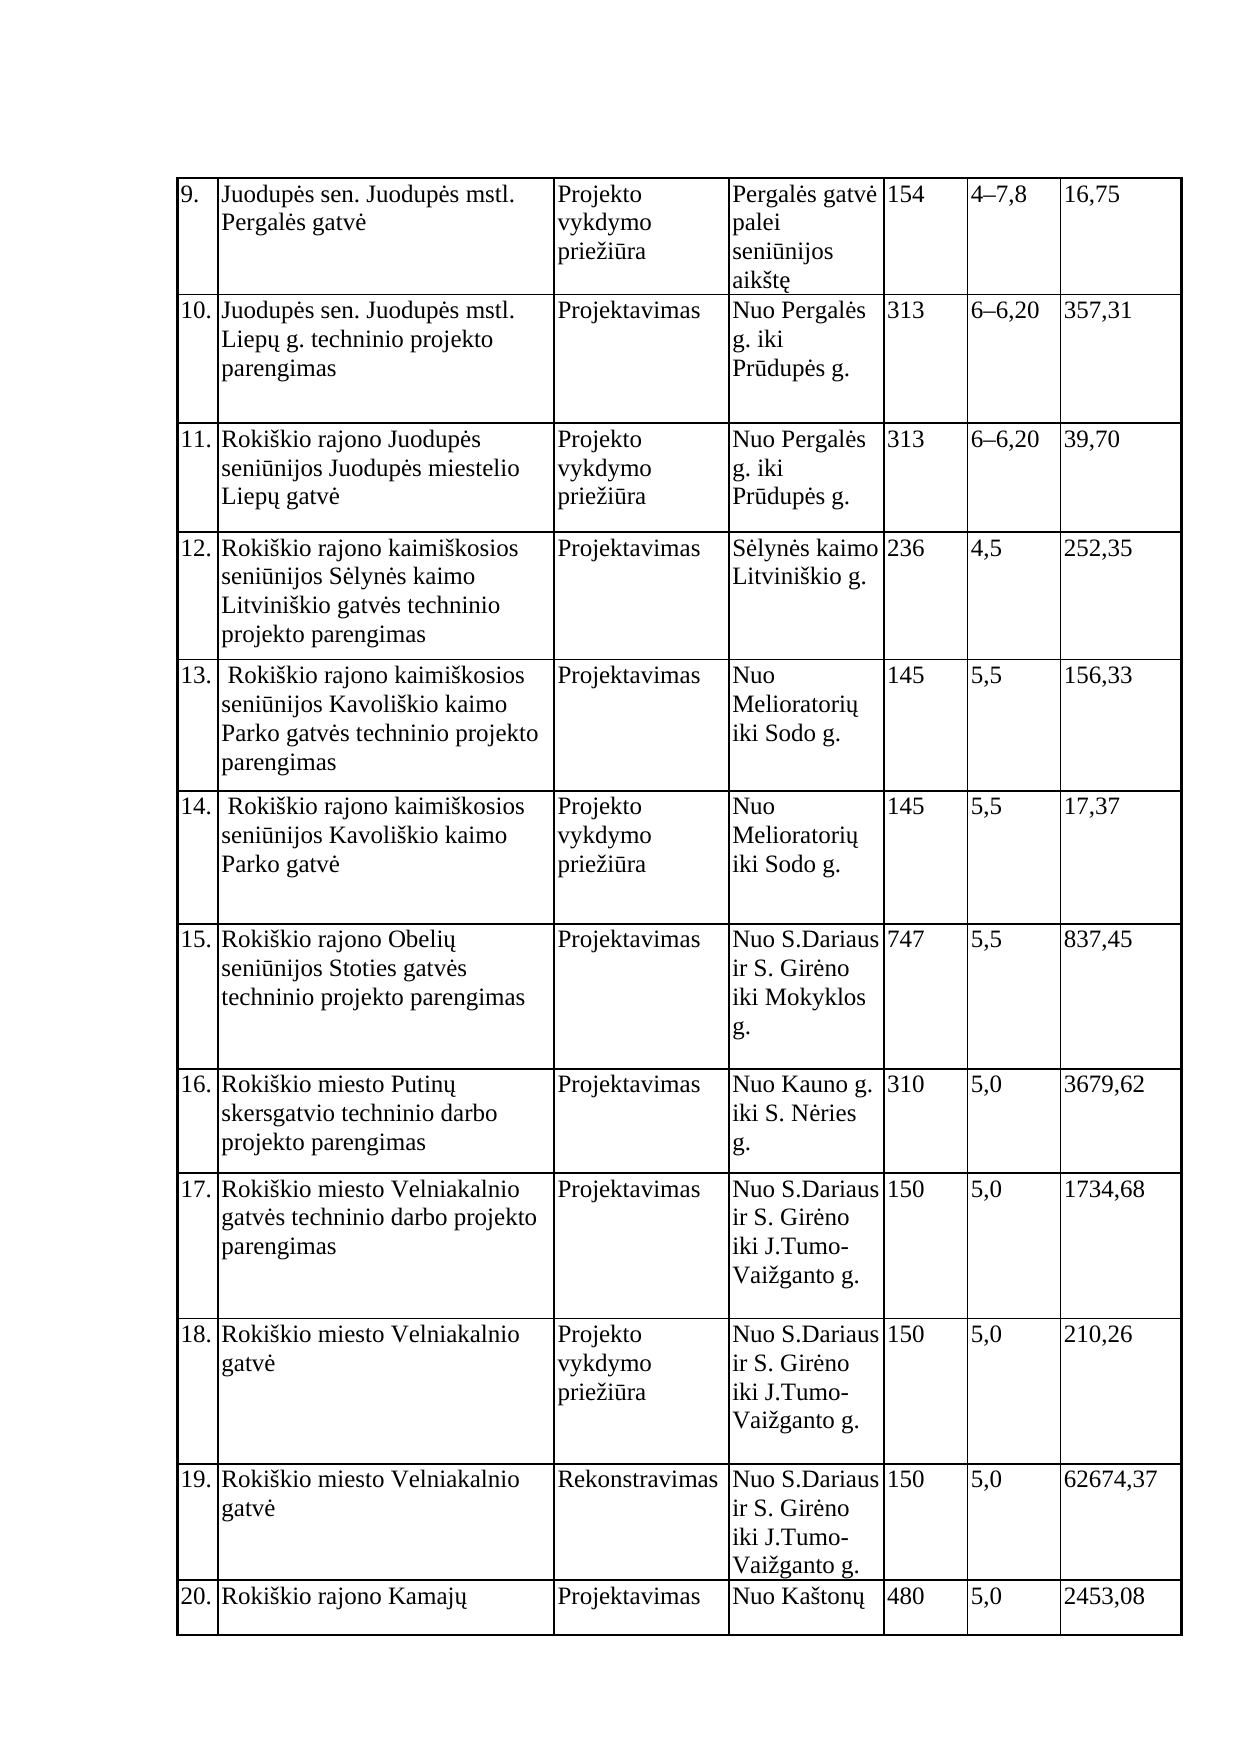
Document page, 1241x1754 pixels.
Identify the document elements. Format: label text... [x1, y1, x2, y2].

table_cell 18. [179, 1319, 217, 1463]
table_header 154 [885, 179, 967, 294]
table_cell 2453,08 [1061, 1581, 1180, 1634]
table_header Juodupės sen. Juodupės mstl. Pergalės gatvė [219, 179, 553, 294]
table_cell Projektavimas [555, 1174, 728, 1317]
table_cell 837,45 [1061, 925, 1180, 1068]
table_cell 62674,37 [1061, 1465, 1180, 1579]
table_cell 17,37 [1061, 792, 1180, 923]
table_cell 150 [885, 1465, 967, 1579]
table_cell 145 [885, 792, 967, 923]
table_cell 5,0 [968, 1581, 1060, 1634]
table_cell Projekto vykdymo priežiūra [555, 792, 728, 923]
table_cell 1734,68 [1061, 1174, 1180, 1317]
table_cell Projektavimas [555, 1581, 728, 1634]
table_header Pergalės gatvė palei seniūnijos aikštę [730, 179, 883, 294]
table_cell Projektavimas [555, 1070, 728, 1172]
table_cell 14. [179, 792, 217, 923]
table_cell 236 [885, 533, 967, 659]
table_cell 150 [885, 1319, 967, 1463]
table_cell Nuo Kauno g. iki S. Nėries g. [730, 1070, 883, 1172]
table_cell Rokiškio rajono kaimiškosios seniūnijos Kavoliškio kaimo Parko gatvės techninio projekto parengimas [219, 660, 553, 790]
table_cell 5,0 [968, 1070, 1060, 1172]
table_cell 15. [179, 925, 217, 1068]
table_cell 156,33 [1061, 660, 1180, 790]
table_cell Rokiškio rajono Kamajų [219, 1581, 553, 1634]
table_cell 5,0 [968, 1465, 1060, 1579]
table_cell 6–6,20 [968, 424, 1060, 531]
table_cell Rokiškio rajono kaimiškosios seniūnijos Sėlynės kaimo Litviniškio gatvės techninio projekto parengimas [219, 533, 553, 659]
table_cell 39,70 [1061, 424, 1180, 531]
table_cell 5,5 [968, 925, 1060, 1068]
table_cell Projektavimas [555, 660, 728, 790]
table_cell Nuo S.Dariaus ir S. Girėno iki Mokyklos g. [730, 925, 883, 1068]
table_cell 210,26 [1061, 1319, 1180, 1463]
table_cell 16. [179, 1070, 217, 1172]
table_cell 252,35 [1061, 533, 1180, 659]
table_cell 313 [885, 424, 967, 531]
table_cell 11. [179, 424, 217, 531]
table_cell 17. [179, 1174, 217, 1317]
table_cell Projekto vykdymo priežiūra [555, 1319, 728, 1463]
table_cell Rokiškio rajono Juodupės seniūnijos Juodupės miestelio Liepų gatvė [219, 424, 553, 531]
table_cell 4,5 [968, 533, 1060, 659]
table_cell 5,5 [968, 660, 1060, 790]
table_cell 3679,62 [1061, 1070, 1180, 1172]
table_cell Rokiškio miesto Velniakalnio gatvės techninio darbo projekto parengimas [219, 1174, 553, 1317]
table_cell 20. [179, 1581, 217, 1634]
table_cell Nuo Pergalės g. iki Prūdupės g. [730, 295, 883, 422]
table_cell 12. [179, 533, 217, 659]
table_cell Nuo S.Dariaus ir S. Girėno iki J.Tumo-Vaižganto g. [730, 1174, 883, 1317]
table_cell Projektavimas [555, 295, 728, 422]
table_cell Rokiškio miesto Putinų skersgatvio techninio darbo projekto parengimas [219, 1070, 553, 1172]
table_cell 310 [885, 1070, 967, 1172]
table_cell Rokiškio miesto Velniakalnio gatvė [219, 1319, 553, 1463]
table_cell 145 [885, 660, 967, 790]
table_cell 480 [885, 1581, 967, 1634]
table_cell 747 [885, 925, 967, 1068]
table_cell 313 [885, 295, 967, 422]
table_cell 150 [885, 1174, 967, 1317]
table_cell 10. [179, 295, 217, 422]
table_cell Rekonstravimas [555, 1465, 728, 1579]
table_cell Nuo Melioratorių iki Sodo g. [730, 660, 883, 790]
table_header 9. [179, 179, 217, 294]
table_header 4–7,8 [968, 179, 1060, 294]
table_header Projekto vykdymo priežiūra [555, 179, 728, 294]
table_cell Nuo Melioratorių iki Sodo g. [730, 792, 883, 923]
table_cell Nuo Kaštonų [730, 1581, 883, 1634]
table_cell Rokiškio rajono kaimiškosios seniūnijos Kavoliškio kaimo Parko gatvė [219, 792, 553, 923]
table_cell Nuo S.Dariaus ir S. Girėno iki J.Tumo-Vaižganto g. [730, 1319, 883, 1463]
table_cell 5,5 [968, 792, 1060, 923]
table_cell 13. [179, 660, 217, 790]
table_cell Projektavimas [555, 925, 728, 1068]
table_cell Sėlynės kaimo Litviniškio g. [730, 533, 883, 659]
table_cell 357,31 [1061, 295, 1180, 422]
table_header 16,75 [1061, 179, 1180, 294]
table_cell Juodupės sen. Juodupės mstl. Liepų g. techninio projekto parengimas [219, 295, 553, 422]
table_cell 5,0 [968, 1319, 1060, 1463]
table_cell Nuo Pergalės g. iki Prūdupės g. [730, 424, 883, 531]
table_cell 5,0 [968, 1174, 1060, 1317]
table_cell Rokiškio rajono Obelių seniūnijos Stoties gatvės techninio projekto parengimas [219, 925, 553, 1068]
table_cell Nuo S.Dariaus ir S. Girėno iki J.Tumo-Vaižganto g. [730, 1465, 883, 1579]
table_cell Projekto vykdymo priežiūra [555, 424, 728, 531]
table_cell Projektavimas [555, 533, 728, 659]
table_cell Rokiškio miesto Velniakalnio gatvė [219, 1465, 553, 1579]
table_cell 19. [179, 1465, 217, 1579]
table_cell 6–6,20 [968, 295, 1060, 422]
